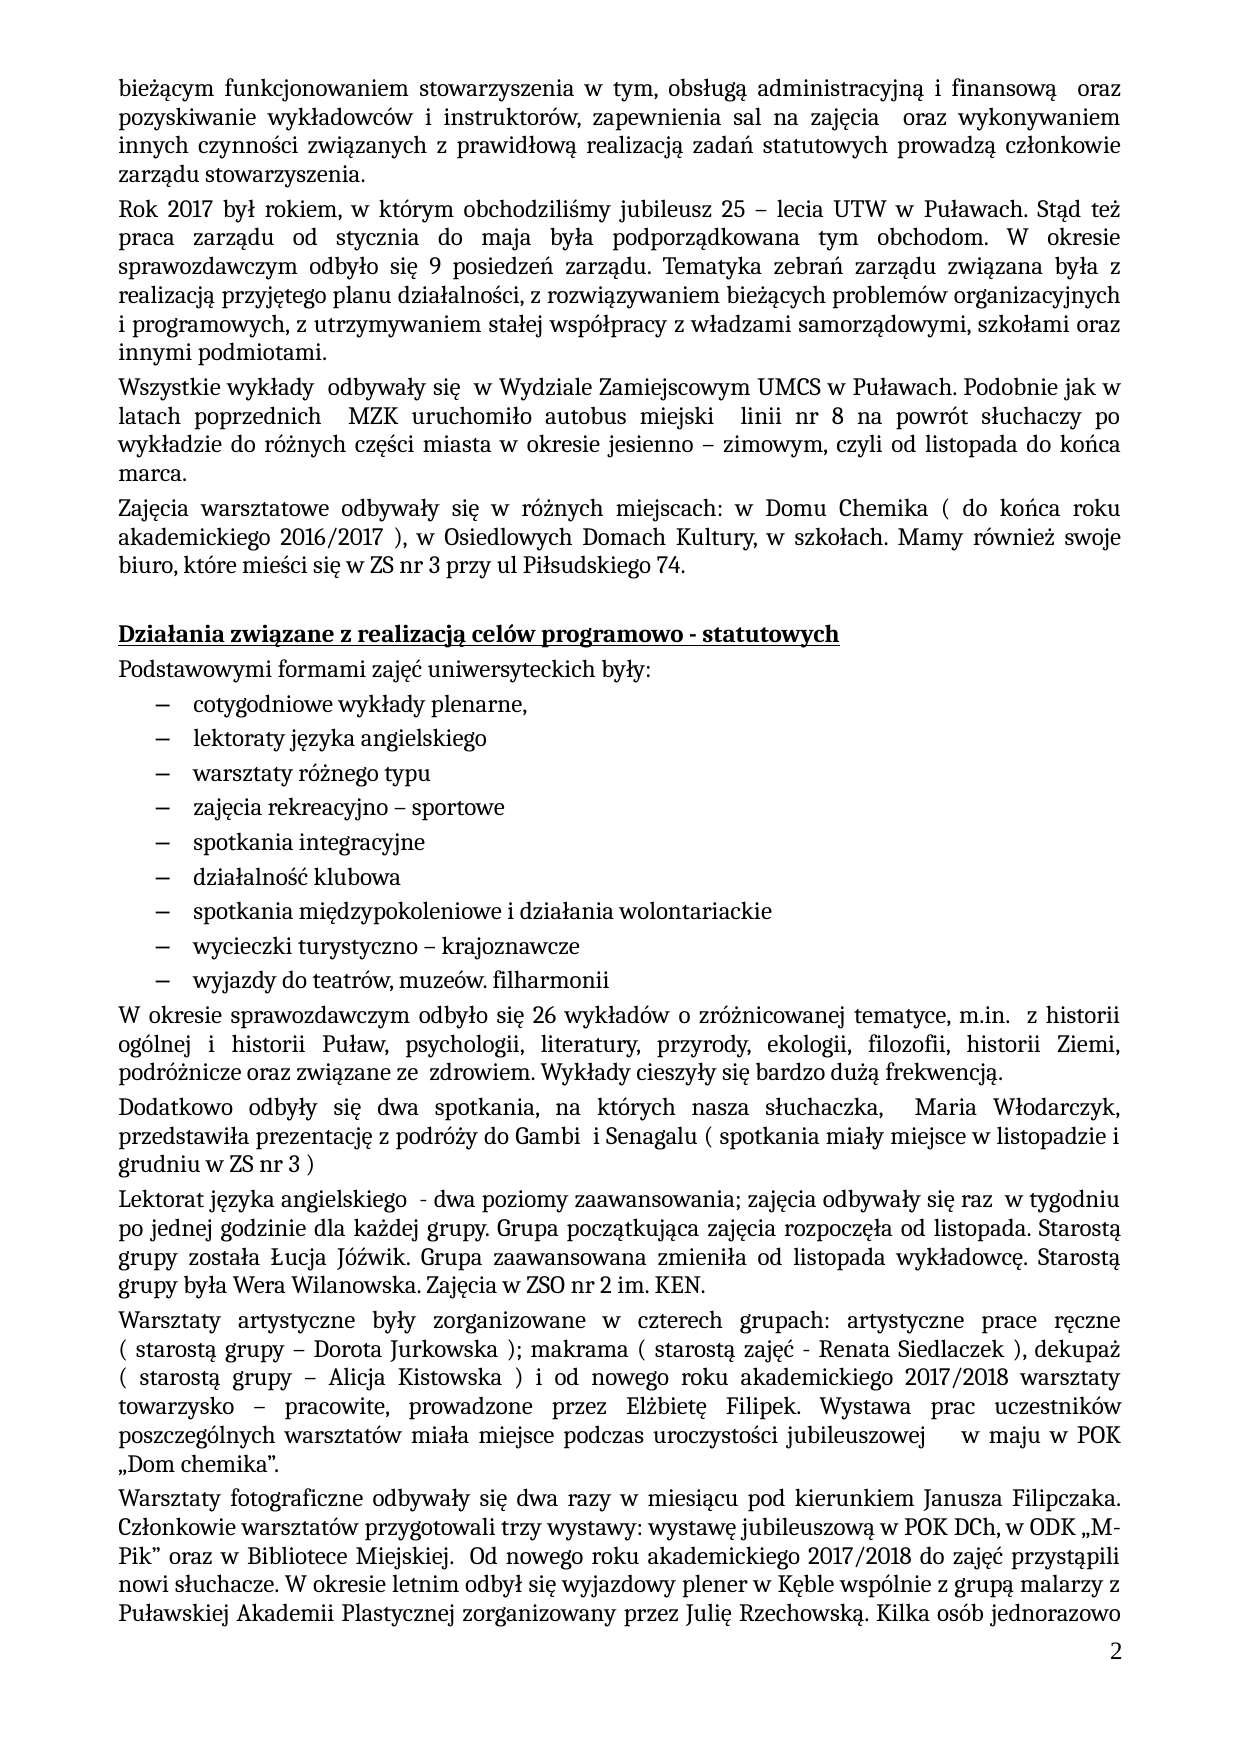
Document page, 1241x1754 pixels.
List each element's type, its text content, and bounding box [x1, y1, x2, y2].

text bieżącym funkcjonowaniem stowarzyszenia w tym, obsługą administracyjną i finansową oraz pozyskiwanie wykładowców i instruktorów, zapewnienia sal na zajęcia oraz wykonywaniem innych czynności związanych z prawidłową realizacją zadań statutowych prowadzą członkowie zarządu stowarzyszenia. [118, 74, 1122, 189]
list zajęcia rekreacyjno – sportowe [156, 793, 1122, 822]
list warsztaty różnego typu [156, 759, 1122, 787]
text W okresie sprawozdawczym odbyło się 26 wykładów o zróżnicowanej tematyce, m.in. z historii ogólnej i historii Puław, psychologii, literatury, przyrody, ekologii, filozofii, historii Ziemi, podróżnicze oraz związane ze zdrowiem. Wykłady cieszyły się bardzo dużą frekwencją. [118, 1001, 1122, 1087]
list cotygodniowe wykłady plenarne, [156, 689, 1122, 718]
list wycieczki turystyczno – krajoznawcze [156, 932, 1122, 960]
list lektoraty języka angielskiego [156, 724, 1122, 753]
list spotkania międzypokoleniowe i działania wolontariackie [156, 897, 1122, 926]
text Podstawowymi formami zajęć uniwersyteckich były: [118, 655, 1122, 684]
text Rok 2017 był rokiem, w którym obchodziliśmy jubileusz 25 – lecia UTW w Puławach. Stąd też praca zarządu od stycznia do maja była podporządkowana tym obchodom. W okresie sprawozdawczym odbyło się 9 posiedzeń zarządu. Tematyka zebrań zarządu związana była z realizacją przyjętego planu działalności, z rozwiązywaniem bieżących problemów organizacyjnych i programowych, z utrzymywaniem stałej współpracy z władzami samorządowymi, szkołami oraz innymi podmiotami. [118, 194, 1122, 367]
list działalność klubowa [156, 862, 1122, 891]
text Warsztaty fotograficzne odbywały się dwa razy w miesiącu pod kierunkiem Janusza Filipczaka. Członkowie warsztatów przygotowali trzy wystawy: wystawę jubileuszową w POK DCh, w ODK „M-Pik” oraz w Bibliotece Miejskiej. Od nowego roku akademickiego 2017/2018 do zajęć przystąpili nowi słuchacze. W okresie letnim odbył się wyjazdowy plener w Kęble wspólnie z grupą malarzy z Puławskiej Akademii Plastycznej zorganizowany przez Julię Rzechowską. Kilka osób jednorazowo [118, 1484, 1122, 1628]
list spotkania integracyjne [156, 828, 1122, 857]
text Wszystkie wykłady odbywały się w Wydziale Zamiejscowym UMCS w Puławach. Podobnie jak w latach poprzednich MZK uruchomiło autobus miejski linii nr 8 na powrót słuchaczy po wykładzie do różnych części miasta w okresie jesienno – zimowym, czyli od listopada do końca marca. [118, 373, 1122, 488]
text Warsztaty artystyczne były zorganizowane w czterech grupach: artystyczne prace ręczne ( starostą grupy – Dorota Jurkowska ); makrama ( starostą zajęć - Renata Siedlaczek ), dekupaż ( starostą grupy – Alicja Kistowska ) i od nowego roku akademickiego 2017/2018 warsztaty towarzysko – pracowite, prowadzone przez Elżbietę Filipek. Wystawa prac uczestników poszczególnych warsztatów miała miejsce podczas uroczystości jubileuszowej w maju w POK „Dom chemika”. [118, 1306, 1122, 1478]
list wyjazdy do teatrów, muzeów. filharmonii [156, 966, 1122, 995]
text Działania związane z realizacją celów programowo - statutowych [118, 620, 1122, 649]
text Lektorat języka angielskiego - dwa poziomy zaawansowania; zajęcia odbywały się raz w tygodniu po jednej godzinie dla każdej grupy. Grupa początkująca zajęcia rozpoczęła od listopada. Starostą grupy została Łucja Jóźwik. Grupa zaawansowana zmieniła od listopada wykładowcę. Starostą grupy była Wera Wilanowska. Zajęcia w ZSO nr 2 im. KEN. [118, 1185, 1122, 1300]
text Zajęcia warsztatowe odbywały się w różnych miejscach: w Domu Chemika ( do końca roku akademickiego 2016/2017 ), w Osiedlowych Domach Kultury, w szkołach. Mamy również swoje biuro, które mieści się w ZS nr 3 przy ul Piłsudskiego 74. [118, 494, 1122, 580]
text Dodatkowo odbyły się dwa spotkania, na których nasza słuchaczka, Maria Włodarczyk, przedstawiła prezentację z podróży do Gambi i Senagalu ( spotkania miały miejsce w listopadzie i grudniu w ZS nr 3 ) [118, 1093, 1122, 1179]
